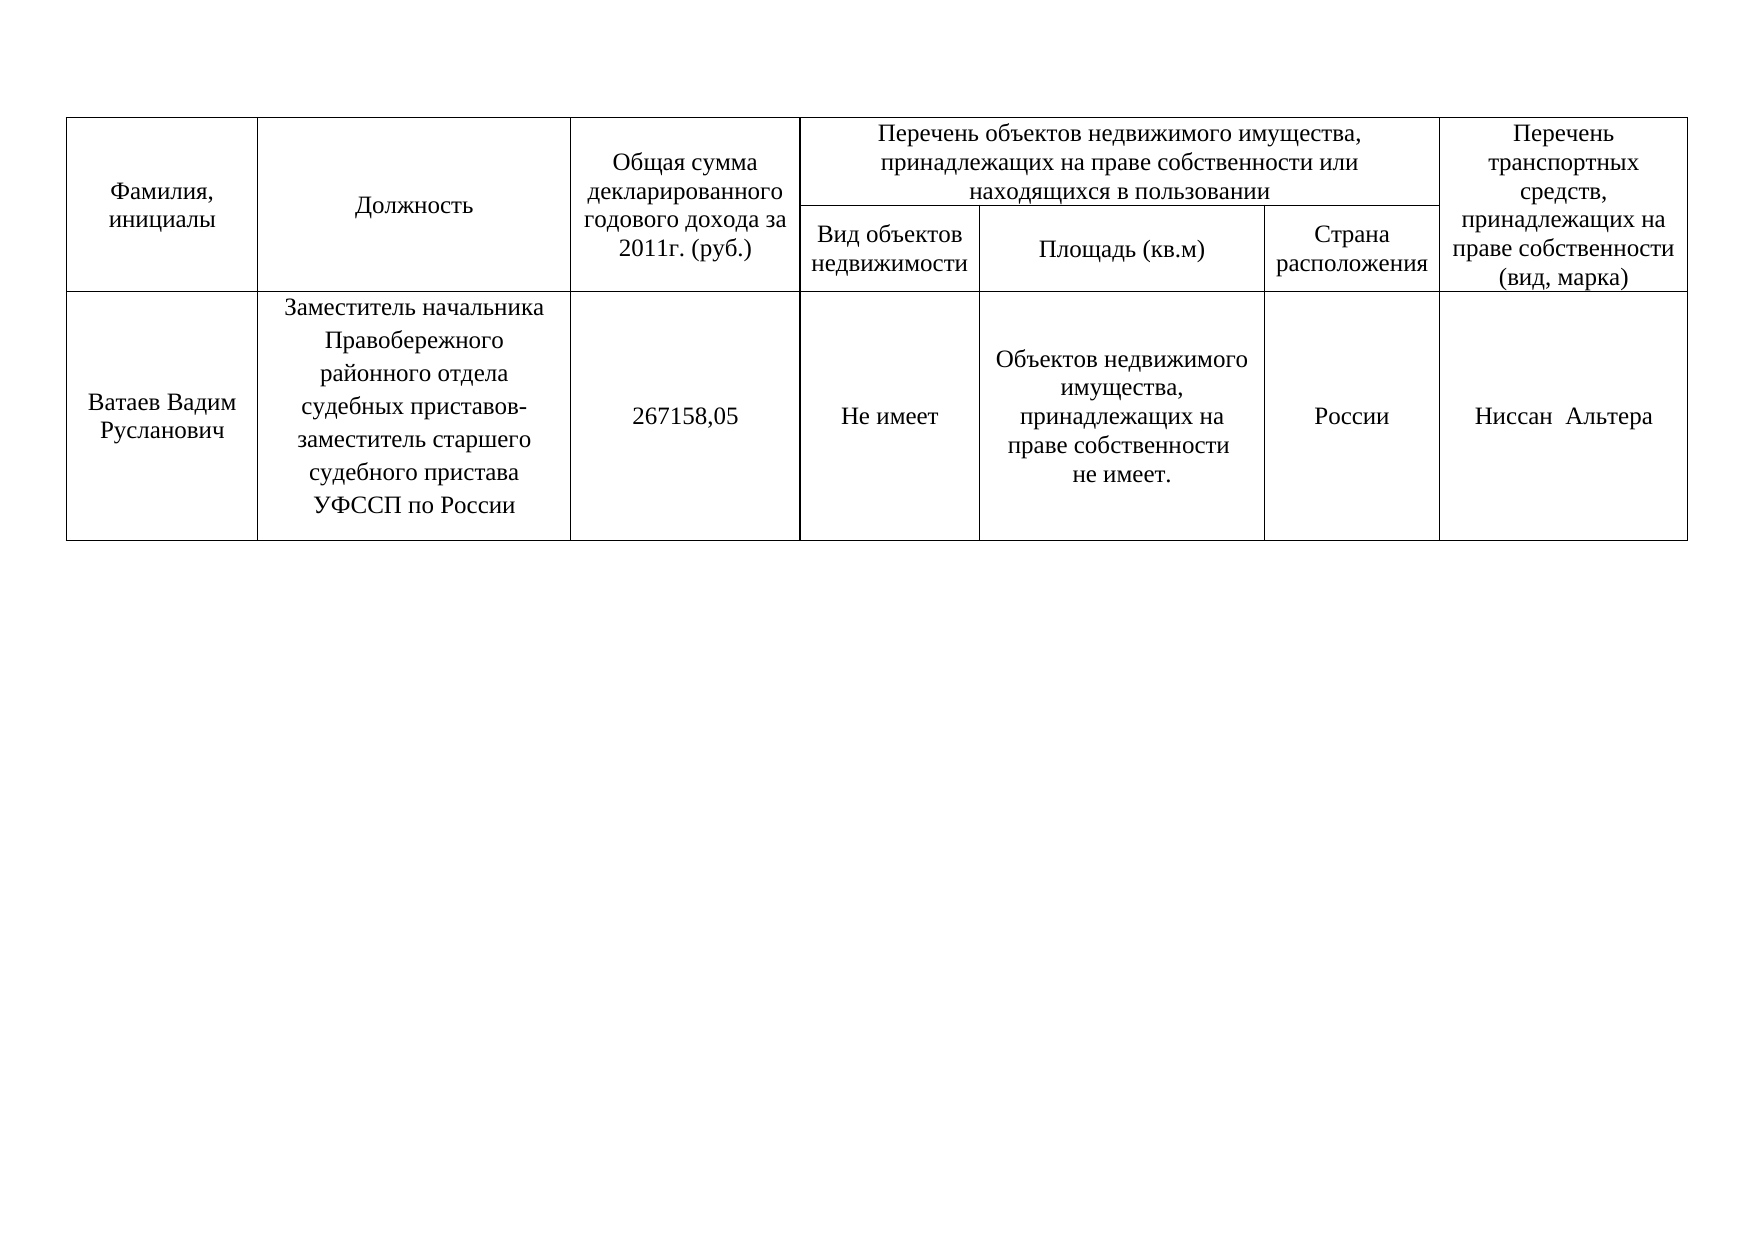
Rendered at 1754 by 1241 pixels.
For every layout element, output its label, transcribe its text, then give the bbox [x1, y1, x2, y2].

table_header Фамилия, инициалы [67, 118, 257, 291]
table_cell Вид объектов недвижимости [801, 206, 979, 291]
table_cell России [1265, 292, 1439, 539]
table_cell Площадь (кв.м) [980, 206, 1264, 291]
table_header Перечень транспортных средств, принадлежащих на праве собственности (вид, марка) [1440, 118, 1687, 291]
table_header Перечень объектов недвижимого имущества, принадлежащих на праве собственности или находящихся в пользовании [801, 118, 1439, 204]
table_cell Не имеет [801, 292, 979, 539]
table_cell Заместитель начальника Правобережного районного отдела судебных приставов-заместитель старшего судебного пристава УФССП по России [258, 292, 570, 539]
table_cell Ватаев Вадим Русланович [67, 292, 257, 539]
table_cell Ниссан Альтера [1440, 292, 1687, 539]
table_cell 267158,05 [571, 292, 799, 539]
table_header Должность [258, 118, 570, 291]
table_header Общая сумма декларированного годового дохода за 2011г. (руб.) [571, 118, 799, 291]
table_cell Страна расположения [1265, 206, 1439, 291]
table_cell Объектов недвижимого имущества, принадлежащих на праве собственности не имеет. [980, 292, 1264, 539]
